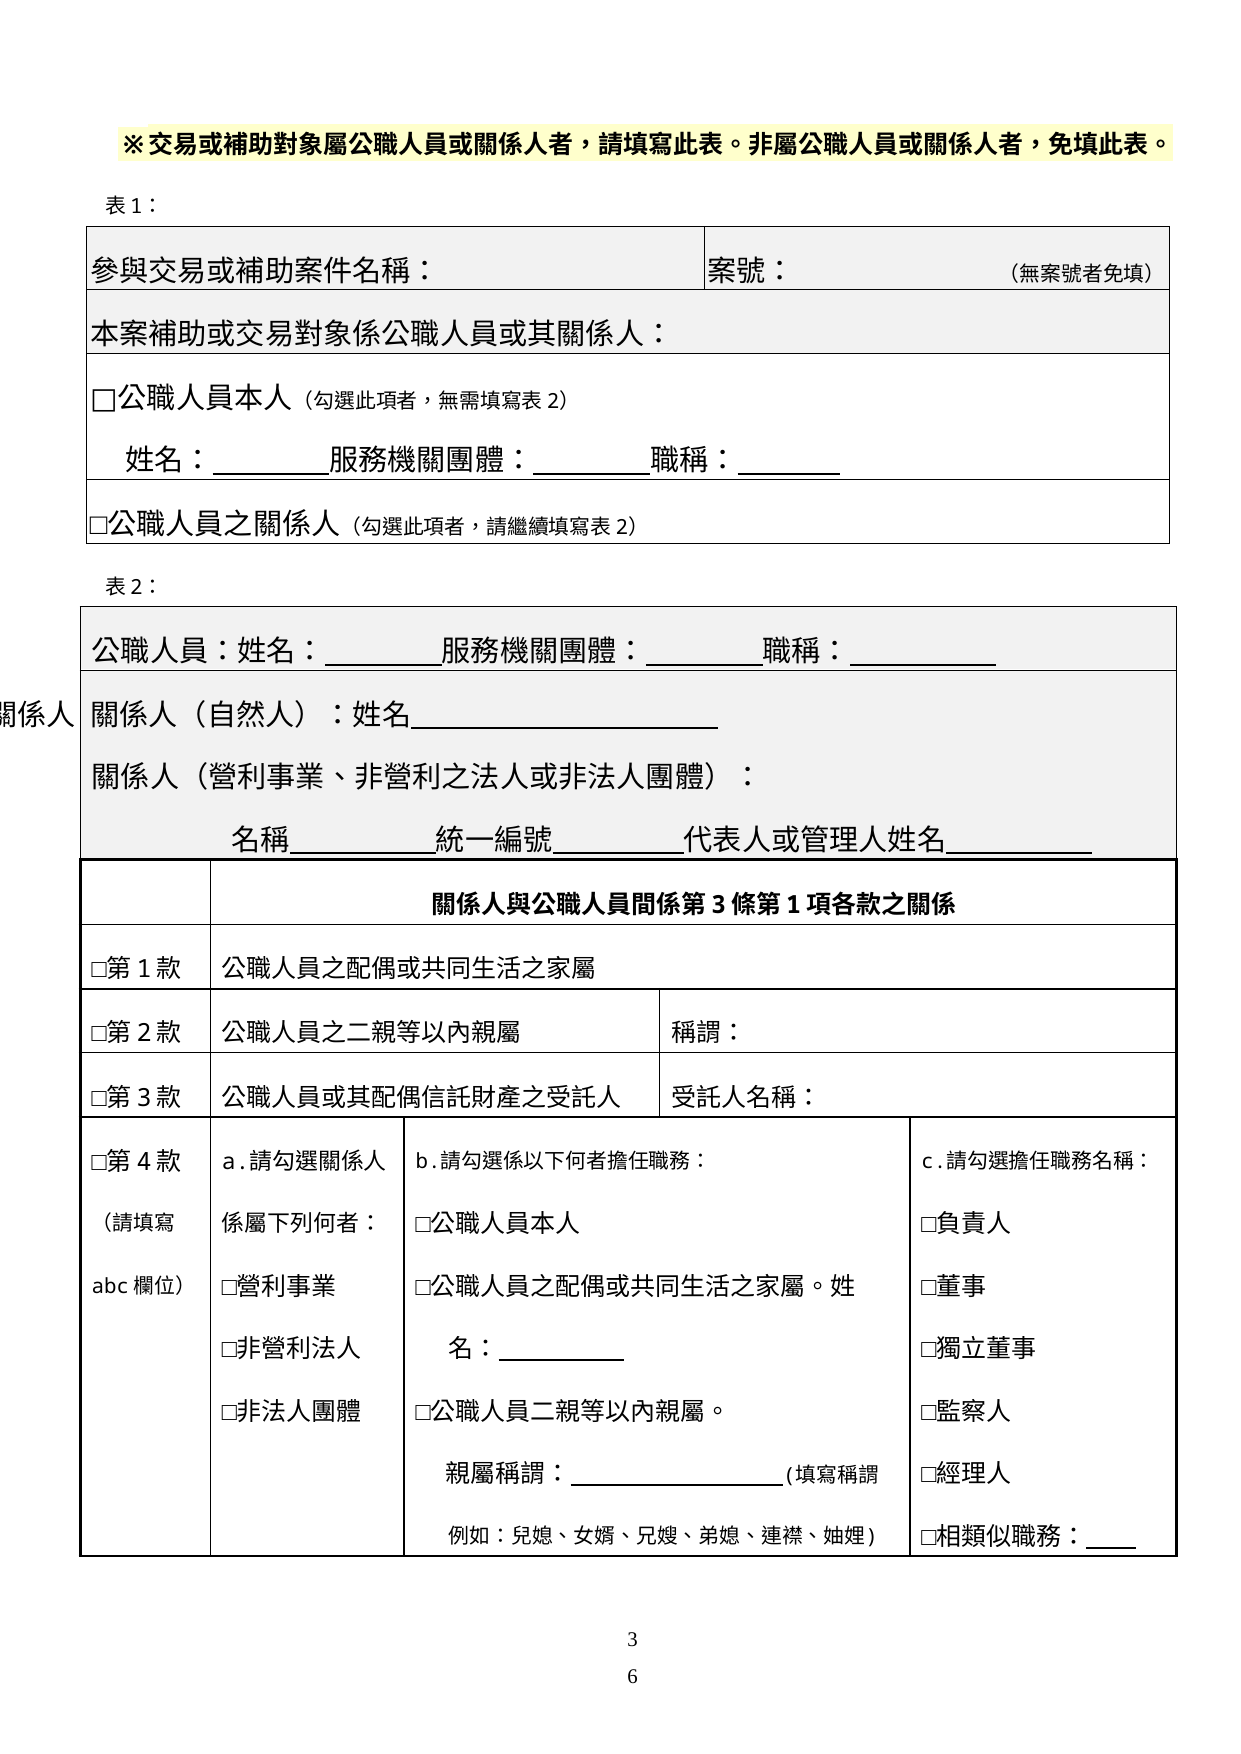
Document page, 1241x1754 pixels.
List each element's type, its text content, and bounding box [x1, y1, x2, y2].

table_cell [82, 861, 210, 924]
text ※交易或補助對象屬公職人員或關係人者，請填寫此表。非屬公職人員或關係人者，免填此表。 [24, 101, 1240, 163]
table_header 案號： （無案號者免填） [705, 227, 1169, 289]
text 表1： [0, 163, 1144, 226]
table_cell 公職人員之配偶或共同生活之家屬 [211, 925, 1175, 988]
table_cell 關係人與公職人員間係第3條第1項各款之關係 [211, 861, 1175, 924]
table_cell □第4款 （請填寫abc欄位） [82, 1118, 210, 1555]
table_cell □第1款 [82, 925, 210, 988]
table_cell □公職人員之關係人（勾選此項者，請繼續填寫表2） [87, 480, 1169, 542]
table_header 參與交易或補助案件名稱： [87, 227, 704, 289]
table_cell 關係人 關係人（自然人）：姓名 關係人（營利事業、非營利之法人或非法人團體）： 名稱 統一編號 代表人或管理人姓名 [81, 671, 1176, 858]
table_header 公職人員：姓名： 服務機關團體： 職稱： [81, 607, 1176, 669]
table_cell 本案補助或交易對象係公職人員或其關係人： [87, 290, 1169, 353]
table_cell a.請勾選關係人係屬下列何者： □營利事業 □非營利法人 □非法人團體 [211, 1118, 403, 1555]
table_cell 稱謂： [660, 990, 1175, 1052]
table_cell □第3款 [82, 1053, 210, 1116]
table_cell b.請勾選係以下何者擔任職務： □公職人員本人 □公職人員之配偶或共同生活之家屬。姓名： □公職人員二親等以內親屬。 親屬稱謂： (填寫稱謂例如：兒媳、女婿、兄嫂、弟媳、連襟、妯娌) [405, 1118, 909, 1555]
table_cell □第2款 [82, 990, 210, 1052]
table_cell 公職人員之二親等以內親屬 [211, 990, 659, 1052]
table_cell □公職人員本人（勾選此項者，無需填寫表2） 姓名： 服務機關團體： 職稱： [87, 354, 1169, 479]
table_cell c.請勾選擔任職務名稱： □負責人 □董事 □獨立董事 □監察人 □經理人 □相類似職務： [911, 1118, 1175, 1555]
table_cell 公職人員或其配偶信託財產之受託人 [211, 1053, 659, 1116]
table_cell 受託人名稱： [660, 1053, 1175, 1116]
text 表2： [0, 543, 1144, 606]
